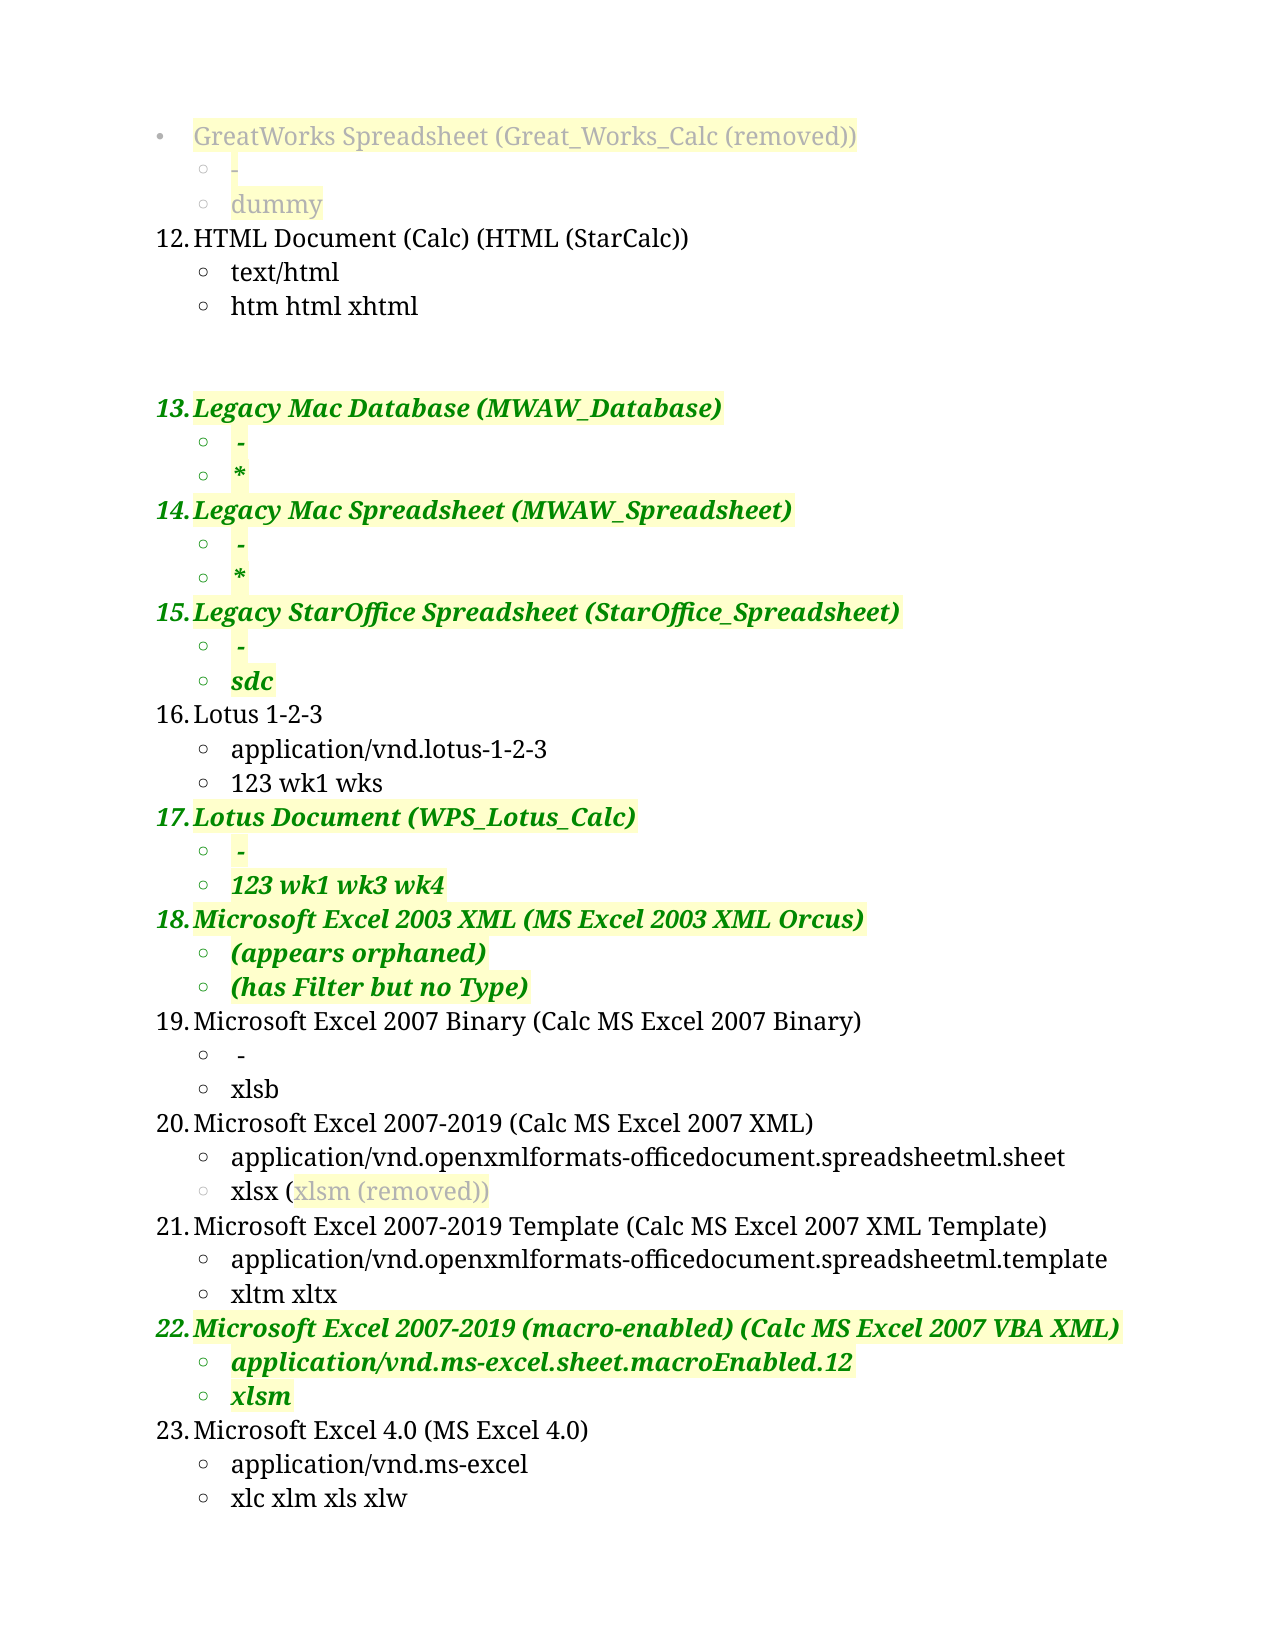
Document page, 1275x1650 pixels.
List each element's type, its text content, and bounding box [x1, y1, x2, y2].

list xlsx (xlsm (removed)) [193, 1174, 1157, 1208]
list Microsoft Excel 2003 XML (MS Excel 2003 XML Orcus) [156, 902, 1157, 936]
list application/vnd.ms-excel.sheet.macroEnabled.12 [193, 1344, 1157, 1378]
list ‑ [193, 1038, 1157, 1072]
list Lotus Document (WPS_Lotus_Calc) [156, 799, 1157, 833]
list Microsoft Excel 2007 Binary (Calc MS Excel 2007 Binary) [156, 1004, 1157, 1038]
list dummy [193, 186, 1157, 220]
list Microsoft Excel 2007-2019 (Calc MS Excel 2007 XML) [156, 1106, 1157, 1140]
list ‑ [193, 425, 1157, 459]
list xlsb [193, 1072, 1157, 1106]
list ‑ [193, 833, 1157, 867]
list xltm xltx [193, 1276, 1157, 1310]
list ‑ [193, 527, 1157, 561]
list application/vnd.lotus-1-2-3 [193, 731, 1157, 765]
list (has Filter but no Type) [193, 970, 1157, 1004]
list GreatWorks Spreadsheet (Great_Works_Calc (removed)) [156, 118, 1157, 152]
list ‑ [193, 629, 1157, 663]
list Legacy Mac Database (MWAW_Database) [156, 391, 1157, 425]
list application/vnd.ms-excel [193, 1447, 1157, 1481]
list 123 wk1 wks [193, 765, 1157, 799]
list xlc xlm xls xlw [193, 1481, 1157, 1515]
list Legacy StarOffice Spreadsheet (StarOffice_Spreadsheet) [156, 595, 1157, 629]
list - [193, 152, 1157, 186]
list application/vnd.openxmlformats-officedocument.spreadsheetml.template [193, 1242, 1157, 1276]
list Legacy Mac Spreadsheet (MWAW_Spreadsheet) [156, 493, 1157, 527]
list Lotus 1-2-3 [156, 697, 1157, 731]
list sdc [193, 663, 1157, 697]
list xlsm [193, 1378, 1157, 1412]
list * [193, 459, 1157, 493]
list (appears orphaned) [193, 936, 1157, 970]
list text/html [193, 254, 1157, 288]
list * [193, 561, 1157, 595]
list htm html xhtml [193, 288, 1157, 322]
list Microsoft Excel 2007-2019 Template (Calc MS Excel 2007 XML Template) [156, 1208, 1157, 1242]
list HTML Document (Calc) (HTML (StarCalc)) [156, 220, 1157, 254]
list Microsoft Excel 2007-2019 (macro-enabled) (Calc MS Excel 2007 VBA XML) [156, 1310, 1157, 1344]
list application/vnd.openxmlformats-officedocument.spreadsheetml.sheet [193, 1140, 1157, 1174]
list 123 wk1 wk3 wk4 [193, 867, 1157, 902]
list Microsoft Excel 4.0 (MS Excel 4.0) [156, 1412, 1157, 1447]
